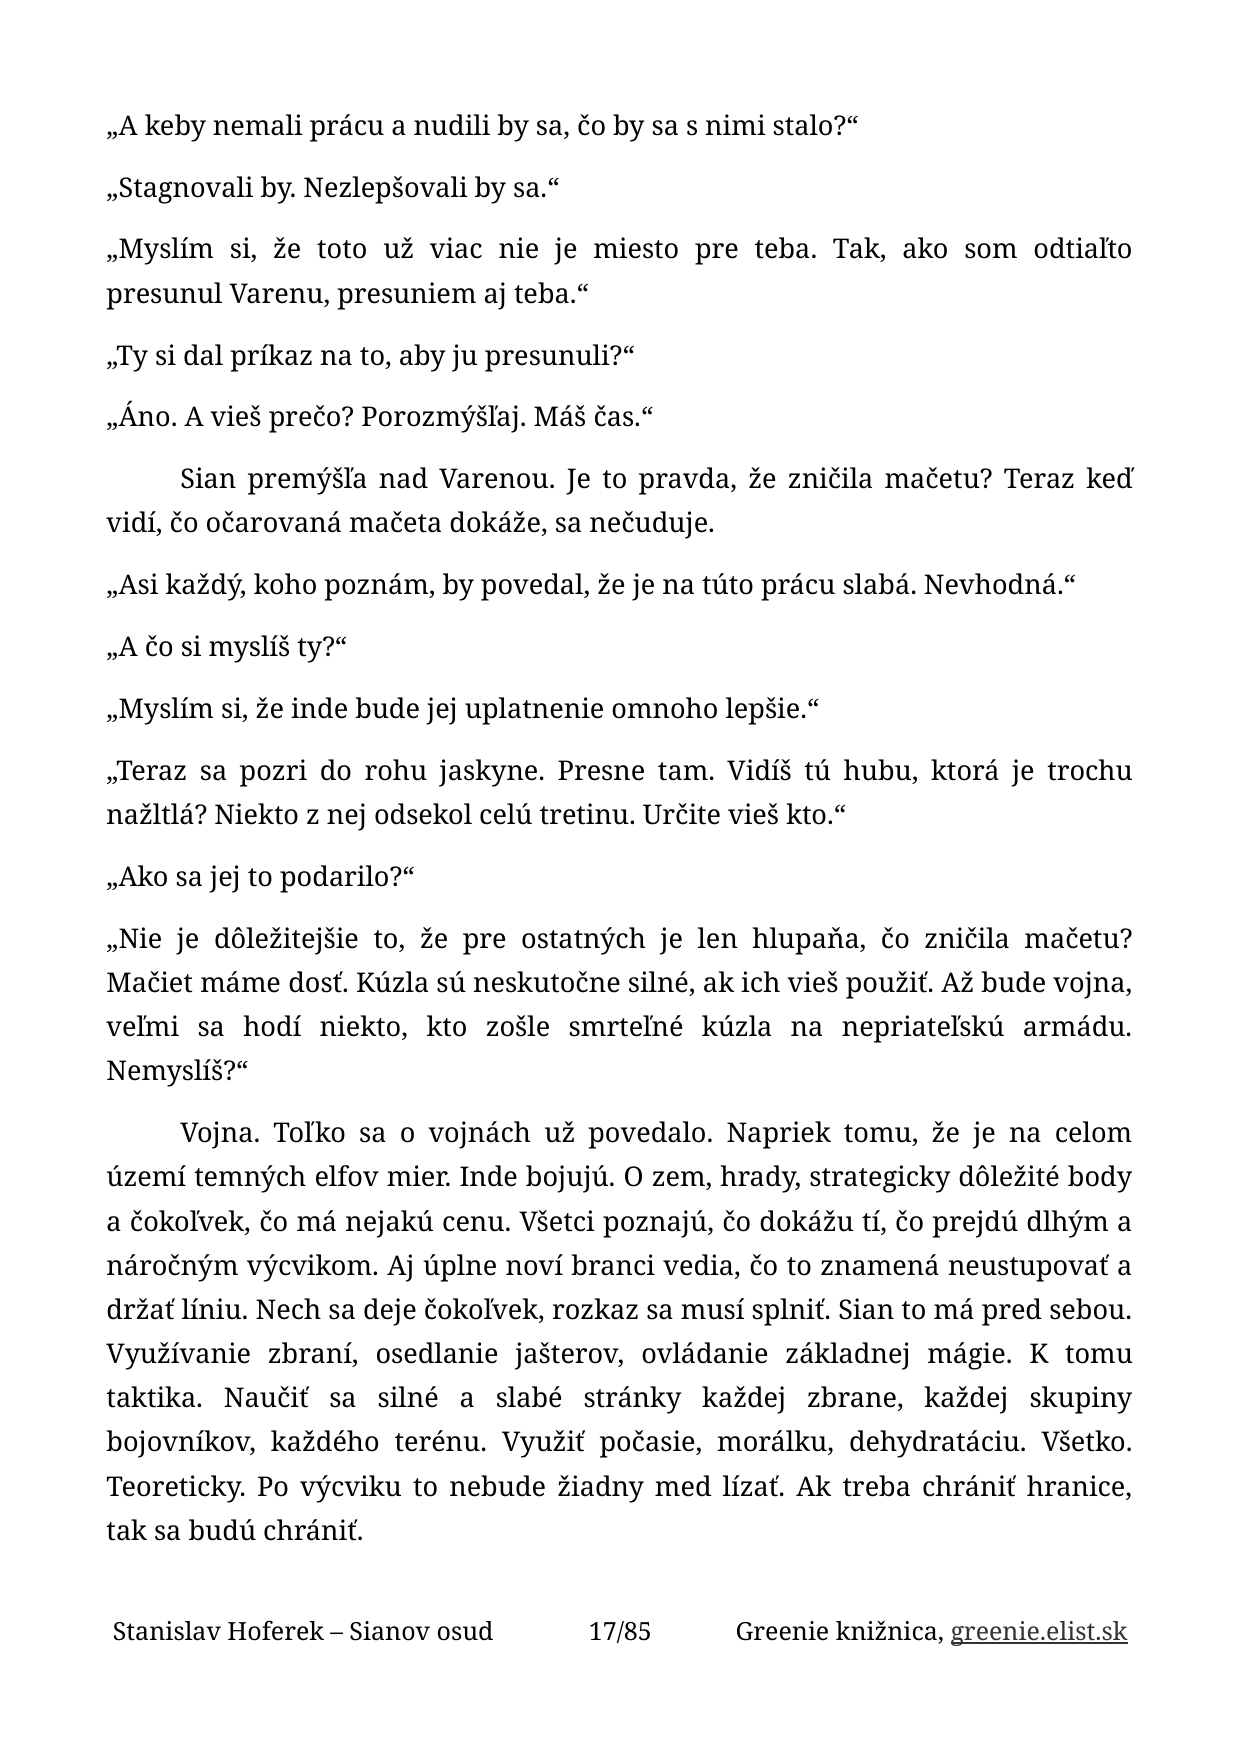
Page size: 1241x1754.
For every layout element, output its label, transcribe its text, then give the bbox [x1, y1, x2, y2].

text „Stagnovali by. Nezlepšovali by sa.“ [106, 168, 1134, 205]
text „Ty si dal príkaz na to, aby ju presunuli?“ [106, 336, 1134, 373]
text „A čo si myslíš ty?“ [106, 628, 1134, 664]
text „Ako sa jej to podarilo?“ [106, 857, 1134, 894]
text „Áno. A vieš prečo? Porozmýšľaj. Máš čas.“ [106, 398, 1134, 435]
text Vojna. Toľko sa o vojnách už povedalo. Napriek tomu, že je na celom území temných elfov mier. Inde bojujú. O zem, hrady, strategicky dôležité body a čokoľvek, čo má nejakú cenu. Všetci poznajú, čo dokážu tí, čo prejdú dlhým a náročným výcvikom. Aj úplne noví branci vedia, čo to znamená neustupovať a držať líniu. Nech sa deje čokoľvek, rozkaz sa musí splniť. Sian to má pred sebou. Využívanie zbraní, osedlanie jašterov, ovládanie základnej mágie. K tomu taktika. Naučiť sa silné a slabé stránky každej zbrane, každej skupiny bojovníkov, každého terénu. Využiť počasie, morálku, dehydratáciu. Všetko. Teoreticky. Po výcviku to nebude žiadny med lízať. Ak treba chrániť hranice, tak sa budú chrániť. [106, 1114, 1134, 1548]
text „Nie je dôležitejšie to, že pre ostatných je len hlupaňa, čo zničila mačetu? Mačiet máme dosť. Kúzla sú neskutočne silné, ak ich vieš použiť. Až bude vojna, veľmi sa hodí niekto, kto zošle smrteľné kúzla na nepriateľskú armádu. Nemyslíš?“ [106, 919, 1134, 1089]
text „Teraz sa pozri do rohu jaskyne. Presne tam. Vidíš tú hubu, ktorá je trochu nažltlá? Niekto z nej odsekol celú tretinu. Určite vieš kto.“ [106, 751, 1134, 832]
text „Asi každý, koho poznám, by povedal, že je na túto prácu slabá. Nevhodná.“ [106, 566, 1134, 603]
text „A keby nemali prácu a nudili by sa, čo by sa s nimi stalo?“ [106, 106, 1134, 143]
text „Myslím si, že inde bude jej uplatnenie omnoho lepšie.“ [106, 689, 1134, 726]
text „Myslím si, že toto už viac nie je miesto pre teba. Tak, ako som odtiaľto presunul Varenu, presuniem aj teba.“ [106, 230, 1134, 311]
text Sian premýšľa nad Varenou. Je to pravda, že zničila mačetu? Teraz keď vidí, čo očarovaná mačeta dokáže, sa nečuduje. [106, 460, 1134, 541]
